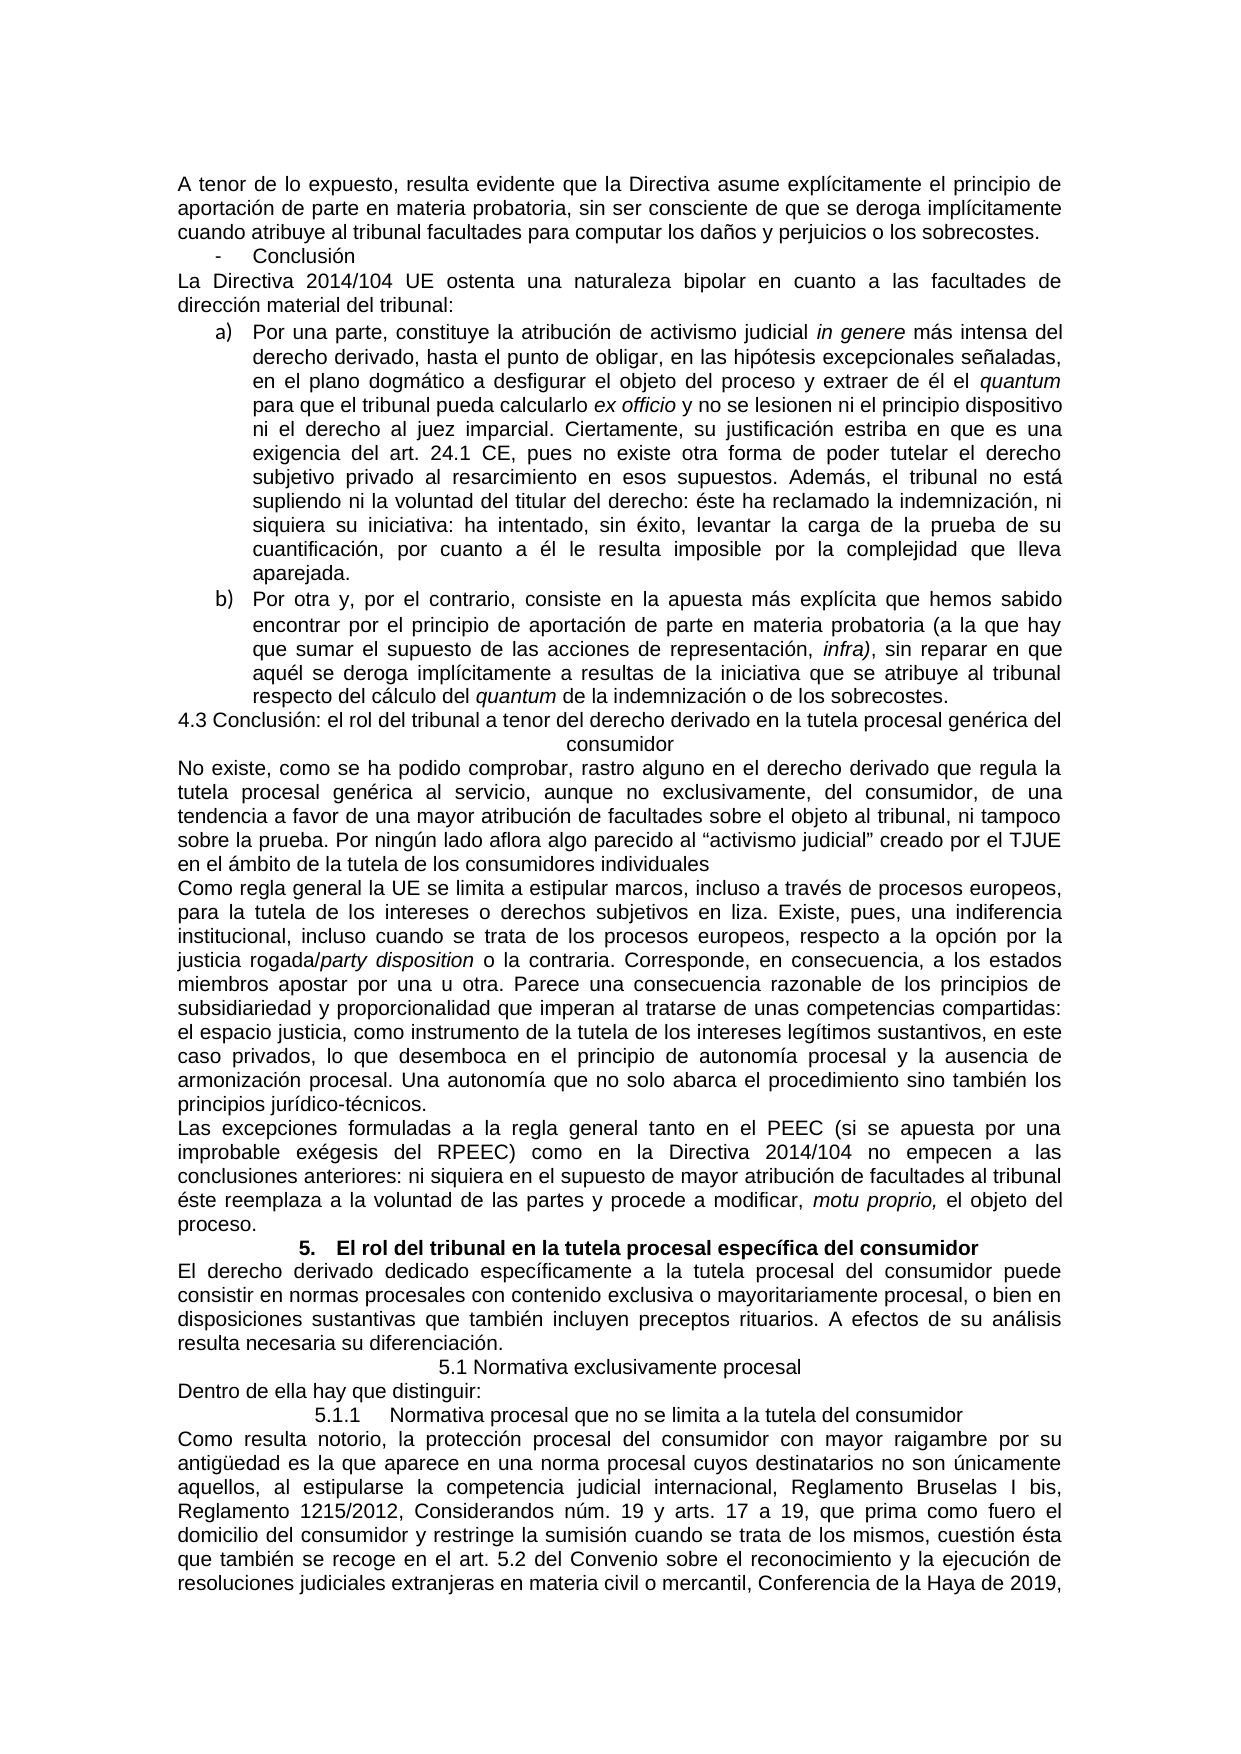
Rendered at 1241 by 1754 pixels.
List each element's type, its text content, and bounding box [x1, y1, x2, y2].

list Por otra y, por el contrario, consiste en la apuesta más explícita que hemos sabido encontrar por el principio de aportación de parte en materia probatoria (a la que hay que sumar el supuesto de las acciones de representación, infra), sin reparar en que aquél se deroga implícitamente a resultas de la iniciativa que se atribuye al tribunal respecto del cálculo del quantum de la indemnización o de los sobrecostes. [215, 584, 1063, 708]
list Por una parte, constituye la atribución de activismo judicial in genere más intensa del derecho derivado, hasta el punto de obligar, en las hipótesis excepcionales señaladas, en el plano dogmático a desfigurar el objeto del proceso y extraer de él el quantum para que el tribunal pueda calcularlo ex officio y no se lesionen ni el principio dispositivo ni el derecho al juez imparcial. Ciertamente, su justificación estriba en que es una exigencia del art. 24.1 CE, pues no existe otra forma de poder tutelar el derecho subjetivo privado al resarcimiento en esos supuestos. Además, el tribunal no está supliendo ni la voluntad del titular del derecho: éste ha reclamado la indemnización, ni siquiera su iniciativa: ha intentado, sin éxito, levantar la carga de la prueba de su cuantificación, por cuanto a él le resulta imposible por la complejidad que lleva aparejada. [215, 317, 1063, 584]
list Conclusión [215, 243, 1063, 269]
text A tenor de lo expuesto, resulta evidente que la Directiva asume explícitamente el principio de aportación de parte en materia probatoria, sin ser consciente de que se deroga implícitamente cuando atribuye al tribunal facultades para computar los daños y perjuicios o los sobrecostes. [177, 172, 1063, 243]
text 4.3 Conclusión: el rol del tribunal a tenor del derecho derivado en la tutela procesal genérica del consumidor [177, 708, 1063, 756]
list Normativa procesal que no se limita a la tutela del consumidor [215, 1403, 1063, 1427]
text 5.1 Normativa exclusivamente procesal [177, 1355, 1063, 1379]
text Dentro de ella hay que distinguir: [177, 1379, 1063, 1403]
text La Directiva 2014/104 UE ostenta una naturaleza bipolar en cuanto a las facultades de dirección material del tribunal: [177, 269, 1063, 317]
text No existe, como se ha podido comprobar, rastro alguno en el derecho derivado que regula la tutela procesal genérica al servicio, aunque no exclusivamente, del consumidor, de una tendencia a favor de una mayor atribución de facultades sobre el objeto al tribunal, ni tampoco sobre la prueba. Por ningún lado aflora algo parecido al “activismo judicial” creado por el TJUE en el ámbito de la tutela de los consumidores individuales [177, 756, 1063, 876]
text Como resulta notorio, la protección procesal del consumidor con mayor raigambre por su antigüedad es la que aparece en una norma procesal cuyos destinatarios no son únicamente aquellos, al estipularse la competencia judicial internacional, Reglamento Bruselas I bis, Reglamento 1215/2012, Considerandos núm. 19 y arts. 17 a 19, que prima como fuero el domicilio del consumidor y restringe la sumisión cuando se trata de los mismos, cuestión ésta que también se recoge en el art. 5.2 del Convenio sobre el reconocimiento y la ejecución de resoluciones judiciales extranjeras en materia civil o mercantil, Conferencia de la Haya de 2019, [177, 1427, 1063, 1595]
text Como regla general la UE se limita a estipular marcos, incluso a través de procesos europeos, para la tutela de los intereses o derechos subjetivos en liza. Existe, pues, una indiferencia institucional, incluso cuando se trata de los procesos europeos, respecto a la opción por la justicia rogada/party disposition o la contraria. Corresponde, en consecuencia, a los estados miembros apostar por una u otra. Parece una consecuencia razonable de los principios de subsidiariedad y proporcionalidad que imperan al tratarse de unas competencias compartidas: el espacio justicia, como instrumento de la tutela de los intereses legítimos sustantivos, en este caso privados, lo que desemboca en el principio de autonomía procesal y la ausencia de armonización procesal. Una autonomía que no solo abarca el procedimiento sino también los principios jurídico-técnicos. [177, 876, 1063, 1116]
text Las excepciones formuladas a la regla general tanto en el PEEC (si se apuesta por una improbable exégesis del RPEEC) como en la Directiva 2014/104 no empecen a las conclusiones anteriores: ni siquiera en el supuesto de mayor atribución de facultades al tribunal éste reemplaza a la voluntad de las partes y procede a modificar, motu proprio, el objeto del proceso. [177, 1116, 1063, 1235]
list El rol del tribunal en la tutela procesal específica del consumidor [215, 1235, 1063, 1259]
text El derecho derivado dedicado específicamente a la tutela procesal del consumidor puede consistir en normas procesales con contenido exclusiva o mayoritariamente procesal, o bien en disposiciones sustantivas que también incluyen preceptos rituarios. A efectos de su análisis resulta necesaria su diferenciación. [177, 1259, 1063, 1355]
